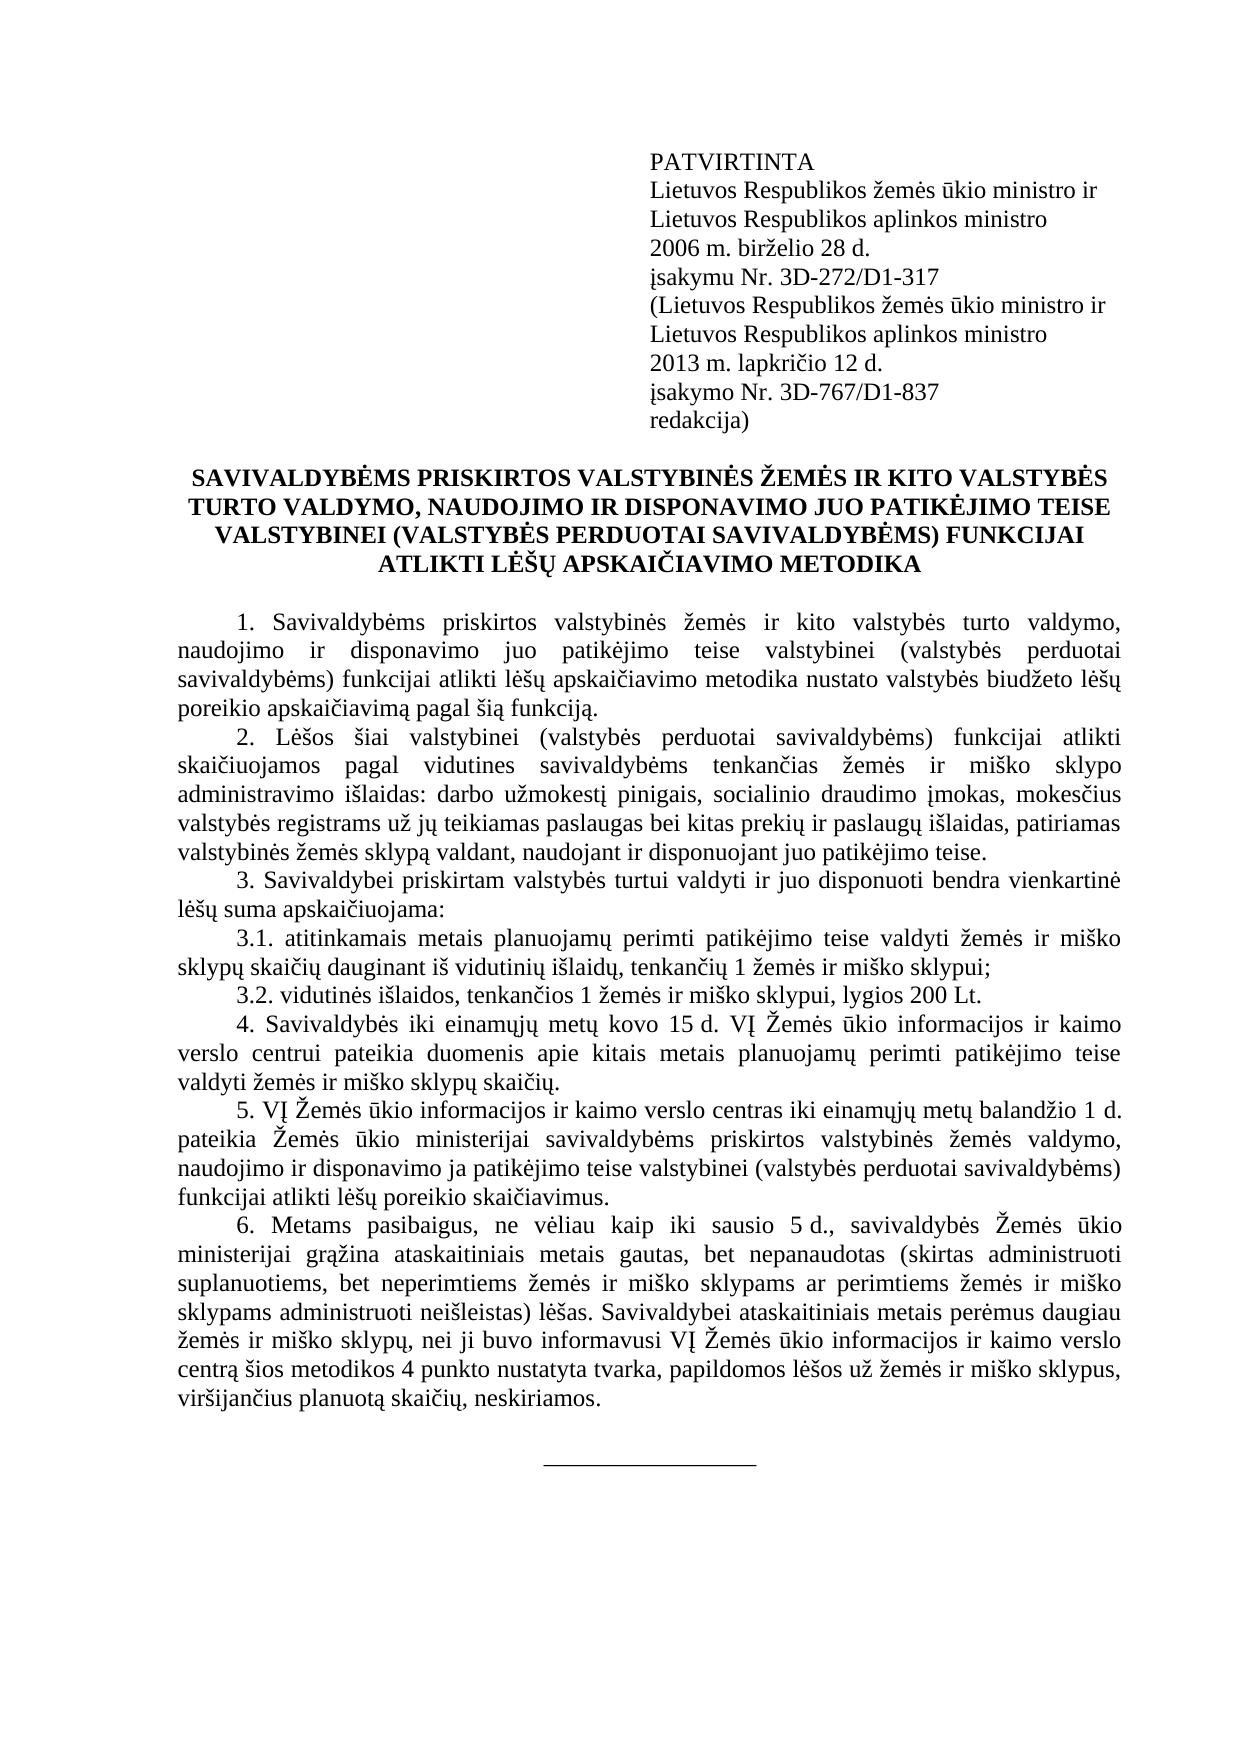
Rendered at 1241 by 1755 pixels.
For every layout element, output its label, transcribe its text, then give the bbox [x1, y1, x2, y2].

text 4. Savivaldybės iki einamųjų metų kovo 15 d. VĮ Žemės ūkio informacijos ir kaimo verslo centrui pateikia duomenis apie kitais metais planuojamų perimti patikėjimo teise valdyti žemės ir miško sklypų skaičių. [177, 1009, 1122, 1096]
text Lietuvos Respublikos žemės ūkio ministro ir [649, 176, 1122, 204]
text 2006 m. birželio 28 d. [649, 233, 1122, 262]
text 2013 m. lapkričio 12 d. [649, 348, 1122, 377]
text 2. Lėšos šiai valstybinei (valstybės perduotai savivaldybėms) funkcijai atlikti skaičiuojamos pagal vidutines savivaldybėms tenkančias žemės ir miško sklypo administravimo išlaidas: darbo užmokestį pinigais, socialinio draudimo įmokas, mokesčius valstybės registrams už jų teikiamas paslaugas bei kitas prekių ir paslaugų išlaidas, patiriamas valstybinės žemės sklypą valdant, naudojant ir disponuojant juo patikėjimo teise. [177, 722, 1122, 866]
text redakcija) [649, 406, 1122, 434]
text Lietuvos Respublikos aplinkos ministro [649, 204, 1122, 233]
text 5. VĮ Žemės ūkio informacijos ir kaimo verslo centras iki einamųjų metų balandžio 1 d. pateikia Žemės ūkio ministerijai savivaldybėms priskirtos valstybinės žemės valdymo, naudojimo ir disponavimo ja patikėjimo teise valstybinei (valstybės perduotai savivaldybėms) funkcijai atlikti lėšų poreikio skaičiavimus. [177, 1096, 1122, 1211]
text 6. Metams pasibaigus, ne vėliau kaip iki sausio 5 d., savivaldybės Žemės ūkio ministerijai grąžina ataskaitiniais metais gautas, bet nepanaudotas (skirtas administruoti suplanuotiems, bet neperimtiems žemės ir miško sklypams ar perimtiems žemės ir miško sklypams administruoti neišleistas) lėšas. Savivaldybei ataskaitiniais metais perėmus daugiau žemės ir miško sklypų, nei ji buvo informavusi VĮ Žemės ūkio informacijos ir kaimo verslo centrą šios metodikos 4 punkto nustatyta tvarka, papildomos lėšos už žemės ir miško sklypus, viršijančius planuotą skaičių, neskiriamos. [177, 1211, 1122, 1412]
text SAVIVALDYBĖMS PRISKIRTOS VALSTYBINĖS ŽEMĖS IR KITO VALSTYBĖS TURTO VALDYMO, NAUDOJIMO IR DISPONAVIMO JUO PATIKĖJIMO TEISE VALSTYBINEI (VALSTYBĖS PERDUOTAI SAVIVALDYBĖMS) FUNKCIJAI ATLIKTI LĖŠŲ APSKAIČIAVIMO METODIKA [177, 463, 1122, 578]
text (Lietuvos Respublikos žemės ūkio ministro ir Lietuvos Respublikos aplinkos ministro [649, 291, 1122, 348]
text įsakymo Nr. 3D-767/D1-837 [649, 377, 1122, 406]
text įsakymu Nr. 3D-272/D1-317 [649, 262, 1122, 291]
text 1. Savivaldybėms priskirtos valstybinės žemės ir kito valstybės turto valdymo, naudojimo ir disponavimo juo patikėjimo teise valstybinei (valstybės perduotai savivaldybėms) funkcijai atlikti lėšų apskaičiavimo metodika nustato valstybės biudžeto lėšų poreikio apskaičiavimą pagal šią funkciją. [177, 607, 1122, 722]
text PATVIRTINTA [649, 147, 1122, 176]
text 3.1. atitinkamais metais planuojamų perimti patikėjimo teise valdyti žemės ir miško sklypų skaičių dauginant iš vidutinių išlaidų, tenkančių 1 žemės ir miško sklypui; [177, 923, 1122, 981]
text _________________ [177, 1441, 1122, 1469]
text 3. Savivaldybei priskirtam valstybės turtui valdyti ir juo disponuoti bendra vienkartinė lėšų suma apskaičiuojama: [177, 866, 1122, 923]
text 3.2. vidutinės išlaidos, tenkančios 1 žemės ir miško sklypui, lygios 200 Lt. [177, 981, 1122, 1009]
